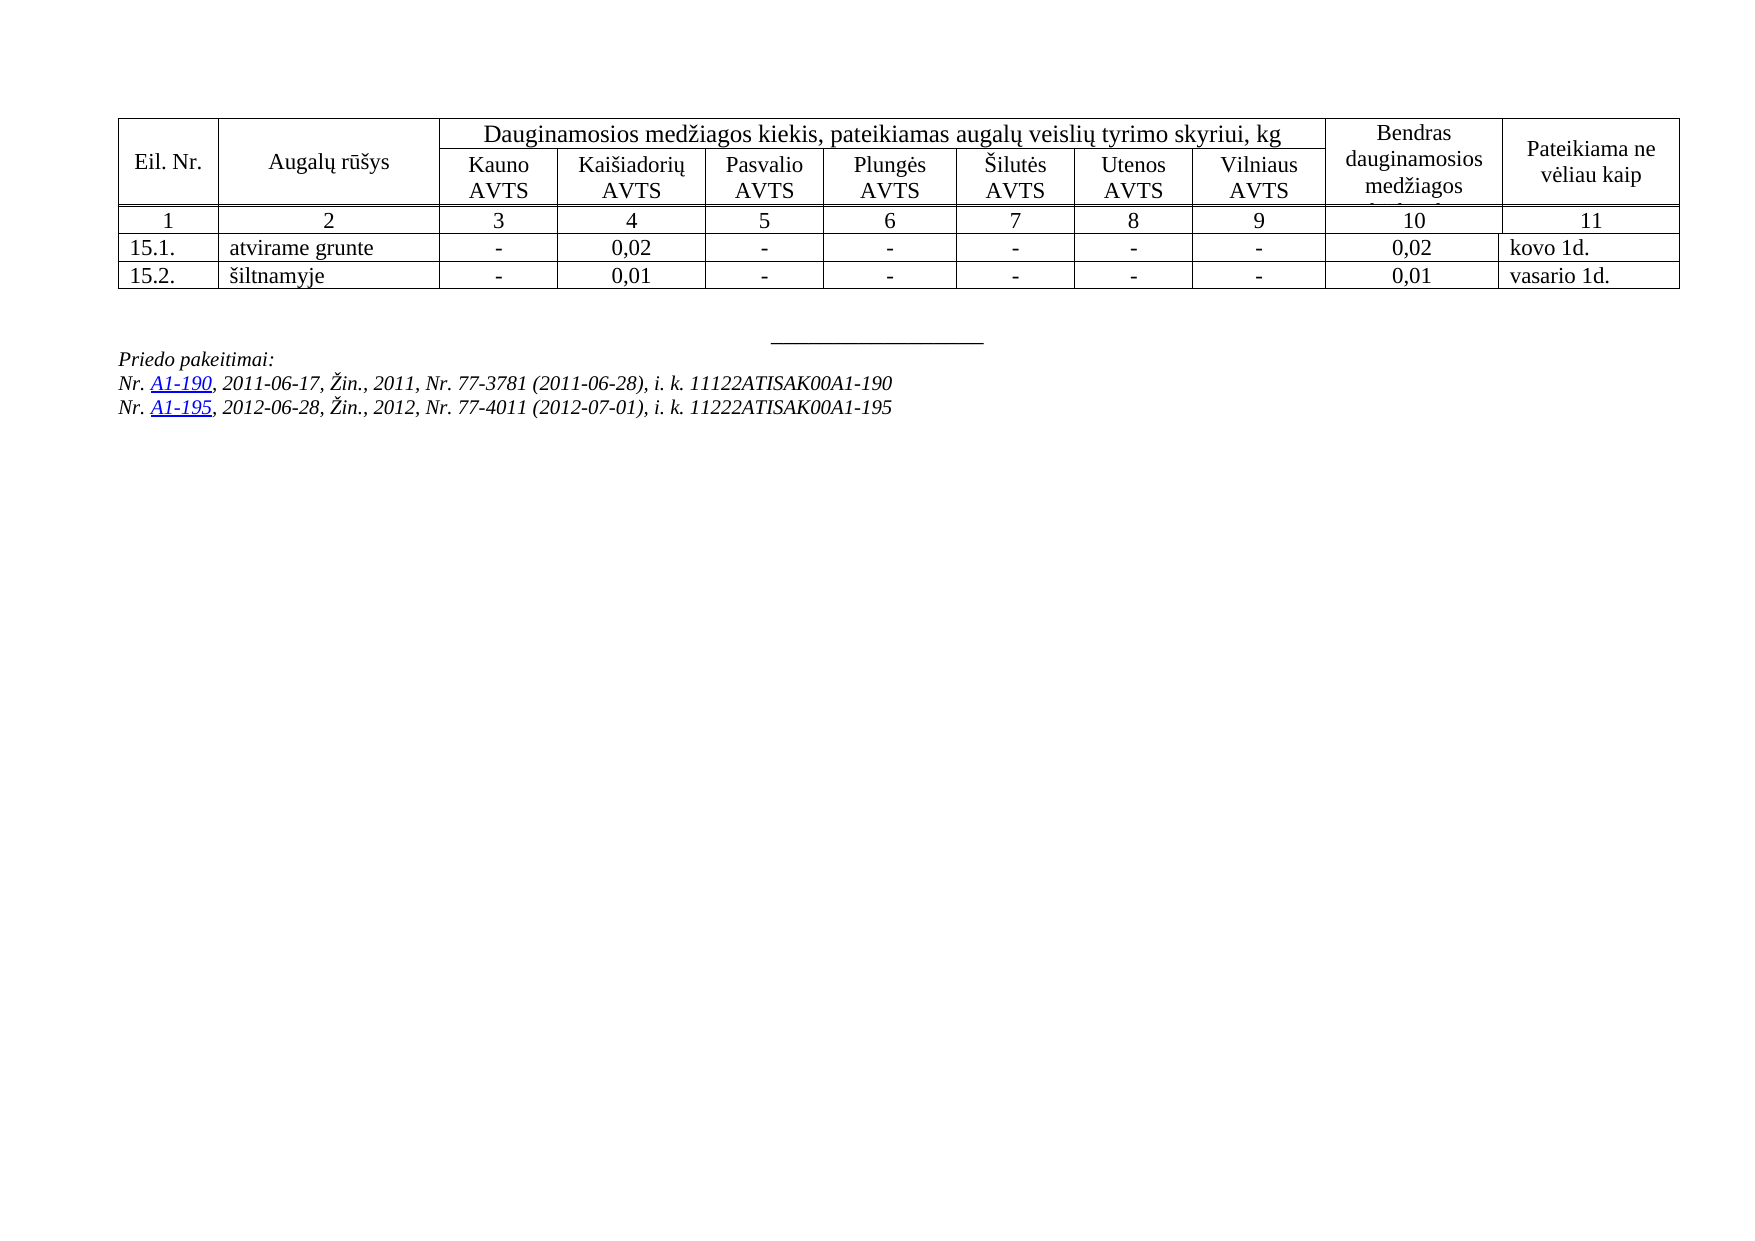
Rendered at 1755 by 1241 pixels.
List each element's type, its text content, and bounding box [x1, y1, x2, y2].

table_cell 7 [957, 207, 1074, 233]
text _________________ [118, 318, 1636, 347]
table_cell kovo 1d. [1499, 234, 1679, 261]
table_cell 3 [440, 207, 557, 233]
table_header Eil. Nr. [119, 119, 218, 204]
table_cell - [957, 262, 1074, 288]
table_cell Šilutės AVTS [957, 149, 1074, 204]
table_cell vasario 1d. [1499, 262, 1679, 288]
table_cell - [1075, 234, 1192, 261]
table_cell 11 [1503, 207, 1679, 233]
table_cell 4 [558, 207, 705, 233]
table_cell 0,02 [558, 234, 705, 261]
table_cell Kaišiadorių AVTS [558, 149, 705, 204]
table_cell 6 [824, 207, 956, 233]
table_header Augalų rūšys [219, 119, 439, 204]
table_cell Vilniaus AVTS [1193, 149, 1325, 204]
table_cell 0,01 [558, 262, 705, 288]
table_cell - [706, 262, 823, 288]
table_header Bendras dauginamosios medžiagos kiekis, kg [1326, 119, 1502, 204]
table_cell - [440, 262, 557, 288]
table_cell šiltnamyje [219, 262, 439, 288]
table_header Dauginamosios medžiagos kiekis, pateikiamas augalų veislių tyrimo skyriui, kg [440, 119, 1325, 148]
table_cell - [824, 262, 956, 288]
table_cell 8 [1075, 207, 1192, 233]
text Nr. A1-195, 2012-06-28, Žin., 2012, Nr. 77-4011 (2012-07-01), i. k. 11222ATISAK00A1-195 [118, 395, 1636, 419]
table_header Pateikiama ne vėliau kaip [1503, 119, 1679, 204]
table_cell Kauno AVTS [440, 149, 557, 204]
table_cell atvirame grunte [219, 234, 439, 261]
table_cell 10 [1326, 207, 1502, 233]
table_cell 0,01 [1326, 262, 1498, 288]
table_cell 15.2. [119, 262, 218, 288]
text Nr. A1-190, 2011-06-17, Žin., 2011, Nr. 77-3781 (2011-06-28), i. k. 11122ATISAK00A1-190 [118, 371, 1636, 395]
table_cell 5 [706, 207, 823, 233]
table_cell - [824, 234, 956, 261]
table_cell - [440, 234, 557, 261]
table_cell - [1193, 262, 1325, 288]
table_cell Utenos AVTS [1075, 149, 1192, 204]
table_cell 1 [119, 207, 218, 233]
table_cell - [706, 234, 823, 261]
table_cell 2 [219, 207, 439, 233]
table_cell - [1075, 262, 1192, 288]
table_cell 0,02 [1326, 234, 1498, 261]
text Priedo pakeitimai: [118, 347, 1636, 371]
table_cell Plungės AVTS [824, 149, 956, 204]
table_cell 9 [1193, 207, 1325, 233]
table_cell 15.1. [119, 234, 218, 261]
table_cell Pasvalio AVTS [706, 149, 823, 204]
table_cell - [957, 234, 1074, 261]
table_cell - [1193, 234, 1325, 261]
